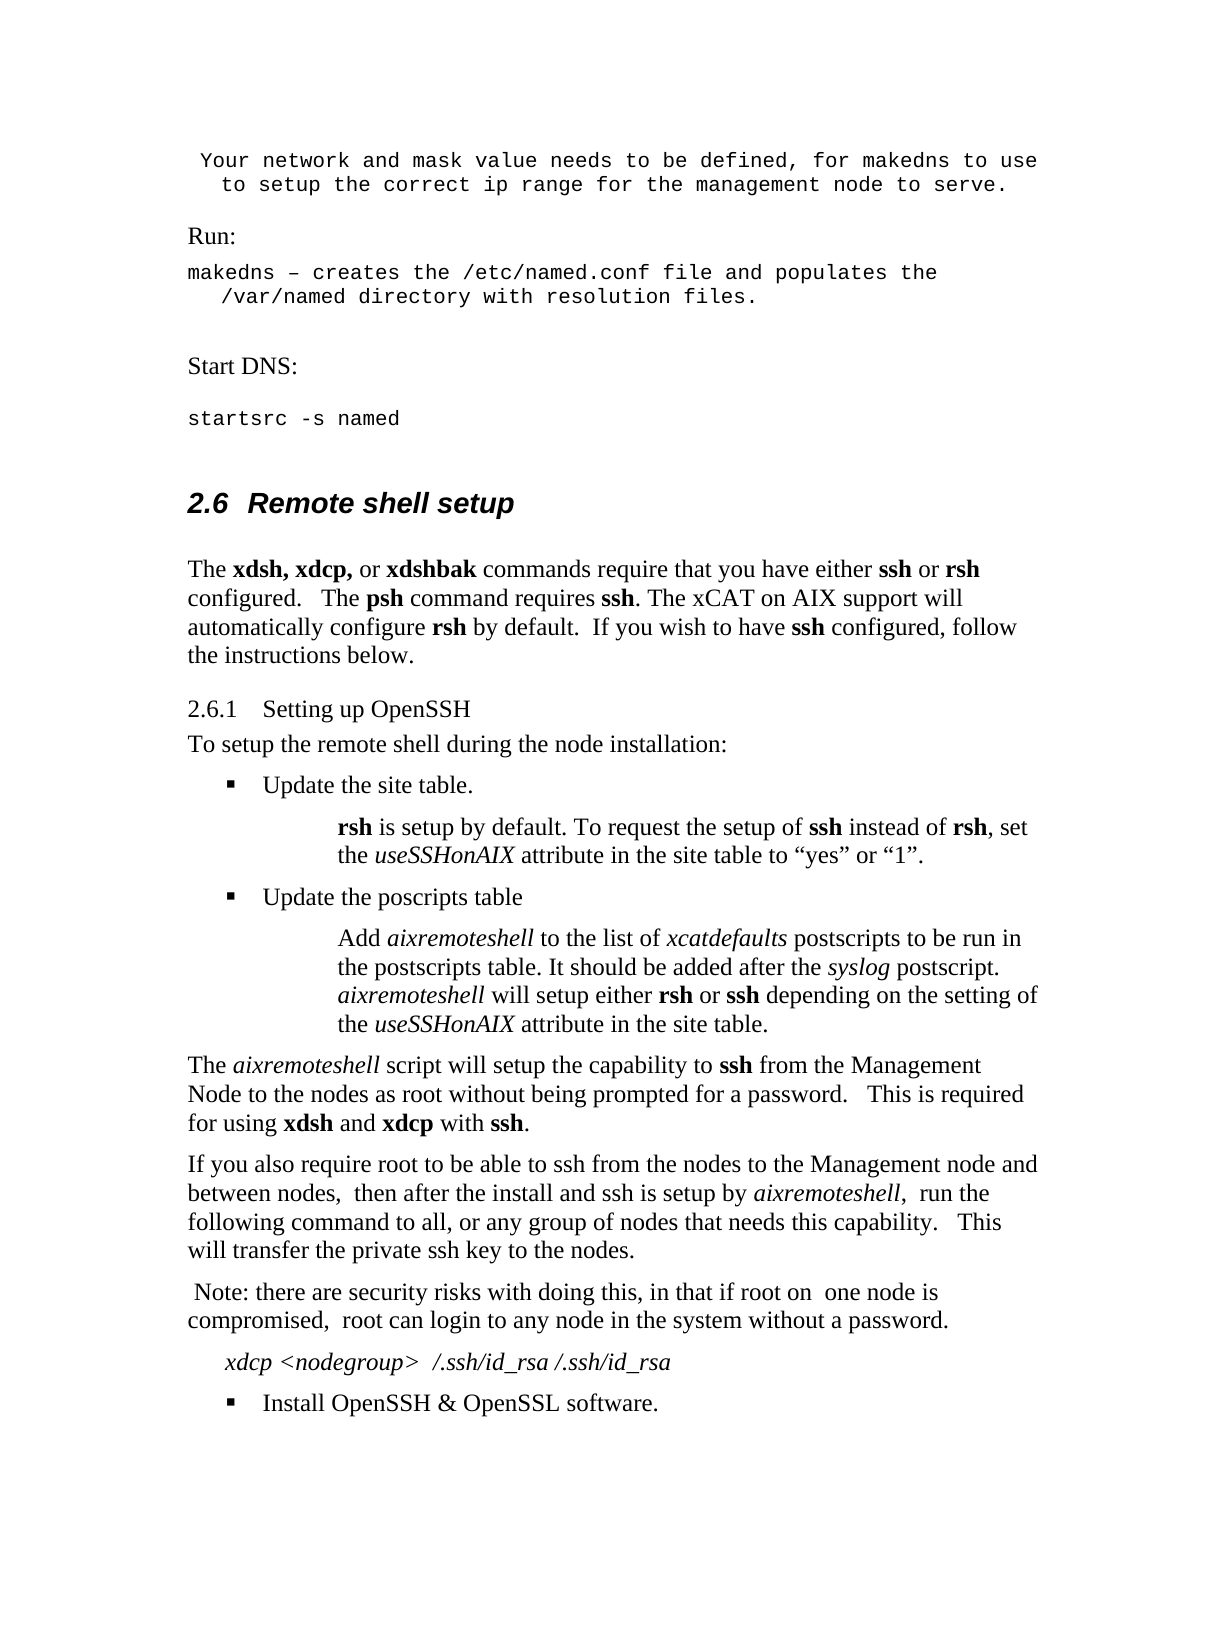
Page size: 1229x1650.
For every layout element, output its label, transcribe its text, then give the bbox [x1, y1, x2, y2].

text The aixremoteshell script will setup the capability to ssh from the Management Node to the nodes as root without being prompted for a password. This is required for using xdsh and xdcp with ssh. [187, 1050, 1041, 1137]
text Note: there are security risks with doing this, in that if root on one node is compromised, root can login to any node in the system without a password. [187, 1277, 1041, 1334]
text Your network and mask value needs to be defined, for makedns to use to setup the correct ip range for the management node to serve. [187, 150, 1041, 197]
text Run: [187, 221, 1041, 250]
list Add aixremoteshell to the list of xcatdefaults postscripts to be run in the postscripts table. It should be added after the syslog postscript. aixremoteshell will setup either rsh or ssh depending on the setting of the useSSHonAIX attribute in the site table. [300, 923, 1041, 1038]
text If you also require root to be able to ssh from the nodes to the Management node and between nodes, then after the install and ssh is setup by aixremoteshell, run the following command to all, or any group of nodes that needs this capability. This will transfer the private ssh key to the nodes. [187, 1149, 1041, 1264]
text startsrc -s named [187, 408, 1041, 432]
text makedns – creates the /etc/named.conf file and populates the /var/named directory with resolution files. [187, 262, 1041, 309]
text The xdsh, xdcp, or xdshbak commands require that you have either ssh or rsh configured. The psh command requires ssh. The xCAT on AIX support will automatically configure rsh by default. If you wish to have ssh configured, follow the instructions below. [187, 554, 1041, 669]
text xdcp <nodegroup> /.ssh/id_rsa /.ssh/id_rsa [225, 1347, 1041, 1375]
subtitle Setting up OpenSSH [187, 694, 1041, 723]
list Install OpenSSH & OpenSSL software. [225, 1388, 1041, 1417]
list Update the site table. [225, 770, 1041, 799]
subtitle Remote shell setup [187, 486, 1041, 519]
text Start DNS: [187, 351, 1041, 379]
list rsh is setup by default. To request the setup of ssh instead of rsh, set the useSSHonAIX attribute in the site table to “yes” or “1”. [300, 812, 1041, 869]
list Update the poscripts table [225, 882, 1041, 910]
text To setup the remote shell during the node installation: [187, 729, 1041, 758]
